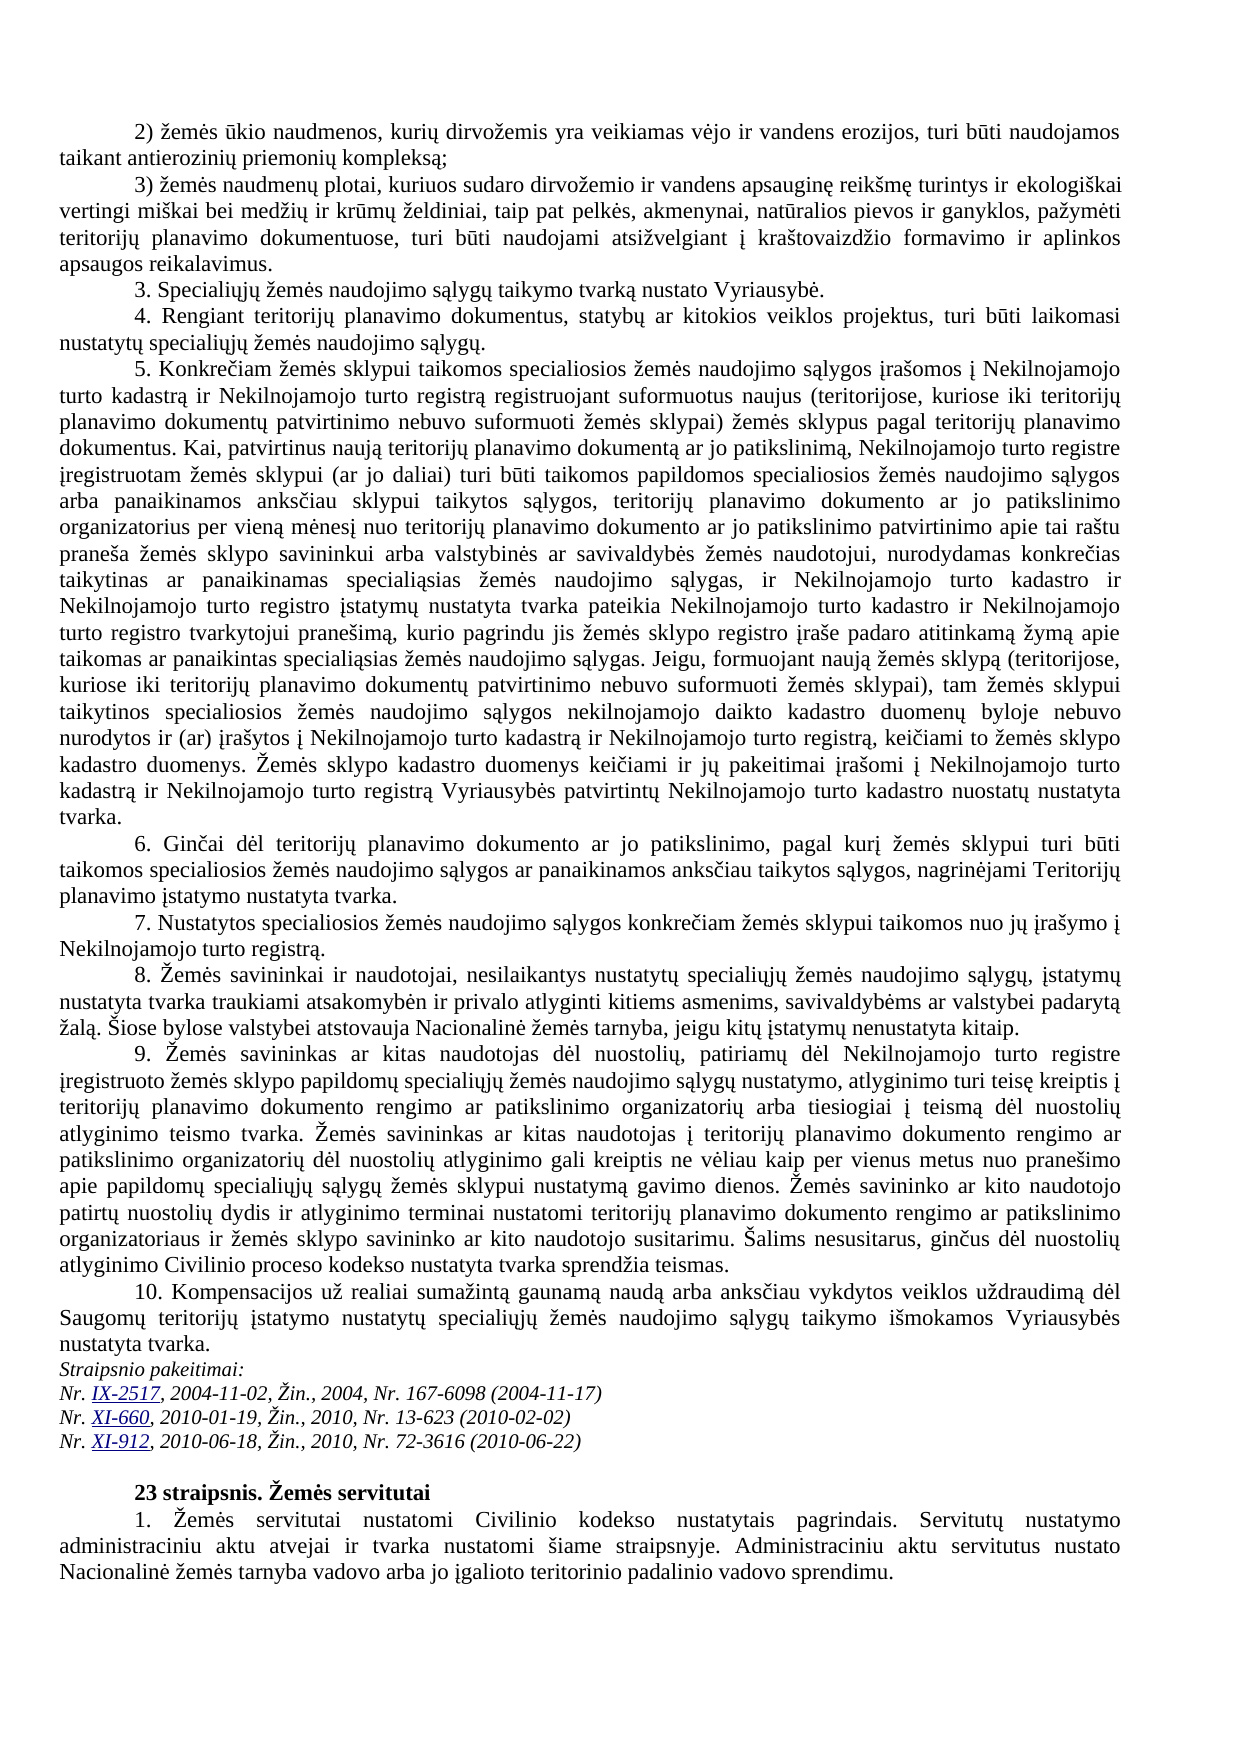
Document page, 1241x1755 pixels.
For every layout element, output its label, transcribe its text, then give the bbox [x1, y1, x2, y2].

text Nr. XI-912, 2010-06-18, Žin., 2010, Nr. 72-3616 (2010-06-22) [59, 1429, 1122, 1453]
text 5. Konkrečiam žemės sklypui taikomos specialiosios žemės naudojimo sąlygos įrašomos į Nekilnojamojo turto kadastrą ir Nekilnojamojo turto registrą registruojant suformuotus naujus (teritorijose, kuriose iki teritorijų planavimo dokumentų patvirtinimo nebuvo suformuoti žemės sklypai) žemės sklypus pagal teritorijų planavimo dokumentus. Kai, patvirtinus naują teritorijų planavimo dokumentą ar jo patikslinimą, Nekilnojamojo turto registre įregistruotam žemės sklypui (ar jo daliai) turi būti taikomos papildomos specialiosios žemės naudojimo sąlygos arba panaikinamos anksčiau sklypui taikytos sąlygos, teritorijų planavimo dokumento ar jo patikslinimo organizatorius per vieną mėnesį nuo teritorijų planavimo dokumento ar jo patikslinimo patvirtinimo apie tai raštu praneša žemės sklypo savininkui arba valstybinės ar savivaldybės žemės naudotojui, nurodydamas konkrečias taikytinas ar panaikinamas specialiąsias žemės naudojimo sąlygas, ir Nekilnojamojo turto kadastro ir Nekilnojamojo turto registro įstatymų nustatyta tvarka pateikia Nekilnojamojo turto kadastro ir Nekilnojamojo turto registro tvarkytojui pranešimą, kurio pagrindu jis žemės sklypo registro įraše padaro atitinkamą žymą apie taikomas ar panaikintas specialiąsias žemės naudojimo sąlygas. Jeigu, formuojant naują žemės sklypą (teritorijose, kuriose iki teritorijų planavimo dokumentų patvirtinimo nebuvo suformuoti žemės sklypai), tam žemės sklypui taikytinos specialiosios žemės naudojimo sąlygos nekilnojamojo daikto kadastro duomenų byloje nebuvo nurodytos ir (ar) įrašytos į Nekilnojamojo turto kadastrą ir Nekilnojamojo turto registrą, keičiami to žemės sklypo kadastro duomenys. Žemės sklypo kadastro duomenys keičiami ir jų pakeitimai įrašomi į Nekilnojamojo turto kadastrą ir Nekilnojamojo turto registrą Vyriausybės patvirtintų Nekilnojamojo turto kadastro nuostatų nustatyta tvarka. [59, 355, 1122, 830]
text 6. Ginčai dėl teritorijų planavimo dokumento ar jo patikslinimo, pagal kurį žemės sklypui turi būti taikomos specialiosios žemės naudojimo sąlygos ar panaikinamos anksčiau taikytos sąlygos, nagrinėjami Teritorijų planavimo įstatymo nustatyta tvarka. [59, 830, 1122, 909]
text 7. Nustatytos specialiosios žemės naudojimo sąlygos konkrečiam žemės sklypui taikomos nuo jų įrašymo į Nekilnojamojo turto registrą. [59, 909, 1122, 961]
text 23 straipsnis. Žemės servitutai [59, 1479, 1122, 1506]
text 1. Žemės servitutai nustatomi Civilinio kodekso nustatytais pagrindais. Servitutų nustatymo administraciniu aktu atvejai ir tvarka nustatomi šiame straipsnyje. Administraciniu aktu servitutus nustato Nacionalinė žemės tarnyba vadovo arba jo įgalioto teritorinio padalinio vadovo sprendimu. [59, 1506, 1122, 1585]
text 3. Specialiųjų žemės naudojimo sąlygų taikymo tvarką nustato Vyriausybė. [59, 276, 1122, 303]
text Straipsnio pakeitimai: [59, 1357, 1122, 1381]
text Nr. XI-660, 2010-01-19, Žin., 2010, Nr. 13-623 (2010-02-02) [59, 1405, 1122, 1429]
text 9. Žemės savininkas ar kitas naudotojas dėl nuostolių, patiriamų dėl Nekilnojamojo turto registre įregistruoto žemės sklypo papildomų specialiųjų žemės naudojimo sąlygų nustatymo, atlyginimo turi teisę kreiptis į teritorijų planavimo dokumento rengimo ar patikslinimo organizatorių arba tiesiogiai į teismą dėl nuostolių atlyginimo teismo tvarka. Žemės savininkas ar kitas naudotojas į teritorijų planavimo dokumento rengimo ar patikslinimo organizatorių dėl nuostolių atlyginimo gali kreiptis ne vėliau kaip per vienus metus nuo pranešimo apie papildomų specialiųjų sąlygų žemės sklypui nustatymą gavimo dienos. Žemės savininko ar kito naudotojo patirtų nuostolių dydis ir atlyginimo terminai nustatomi teritorijų planavimo dokumento rengimo ar patikslinimo organizatoriaus ir žemės sklypo savininko ar kito naudotojo susitarimu. Šalims nesusitarus, ginčus dėl nuostolių atlyginimo Civilinio proceso kodekso nustatyta tvarka sprendžia teismas. [59, 1041, 1122, 1278]
text 10. Kompensacijos už realiai sumažintą gaunamą naudą arba anksčiau vykdytos veiklos uždraudimą dėl Saugomų teritorijų įstatymo nustatytų specialiųjų žemės naudojimo sąlygų taikymo išmokamos Vyriausybės nustatyta tvarka. [59, 1278, 1122, 1357]
text 2) žemės ūkio naudmenos, kurių dirvožemis yra veikiamas vėjo ir vandens erozijos, turi būti naudojamos taikant antierozinių priemonių kompleksą; [59, 118, 1122, 171]
text 4. Rengiant teritorijų planavimo dokumentus, statybų ar kitokios veiklos projektus, turi būti laikomasi nustatytų specialiųjų žemės naudojimo sąlygų. [59, 303, 1122, 355]
text Nr. IX-2517, 2004-11-02, Žin., 2004, Nr. 167-6098 (2004-11-17) [59, 1381, 1122, 1405]
text 3) žemės naudmenų plotai, kuriuos sudaro dirvožemio ir vandens apsauginę reikšmę turintys ir ekologiškai vertingi miškai bei medžių ir krūmų želdiniai, taip pat pelkės, akmenynai, natūralios pievos ir ganyklos, pažymėti teritorijų planavimo dokumentuose, turi būti naudojami atsižvelgiant į kraštovaizdžio formavimo ir aplinkos apsaugos reikalavimus. [59, 171, 1122, 276]
text 8. Žemės savininkai ir naudotojai, nesilaikantys nustatytų specialiųjų žemės naudojimo sąlygų, įstatymų nustatyta tvarka traukiami atsakomybėn ir privalo atlyginti kitiems asmenims, savivaldybėms ar valstybei padarytą žalą. Šiose bylose valstybei atstovauja Nacionalinė žemės tarnyba, jeigu kitų įstatymų nenustatyta kitaip. [59, 961, 1122, 1041]
